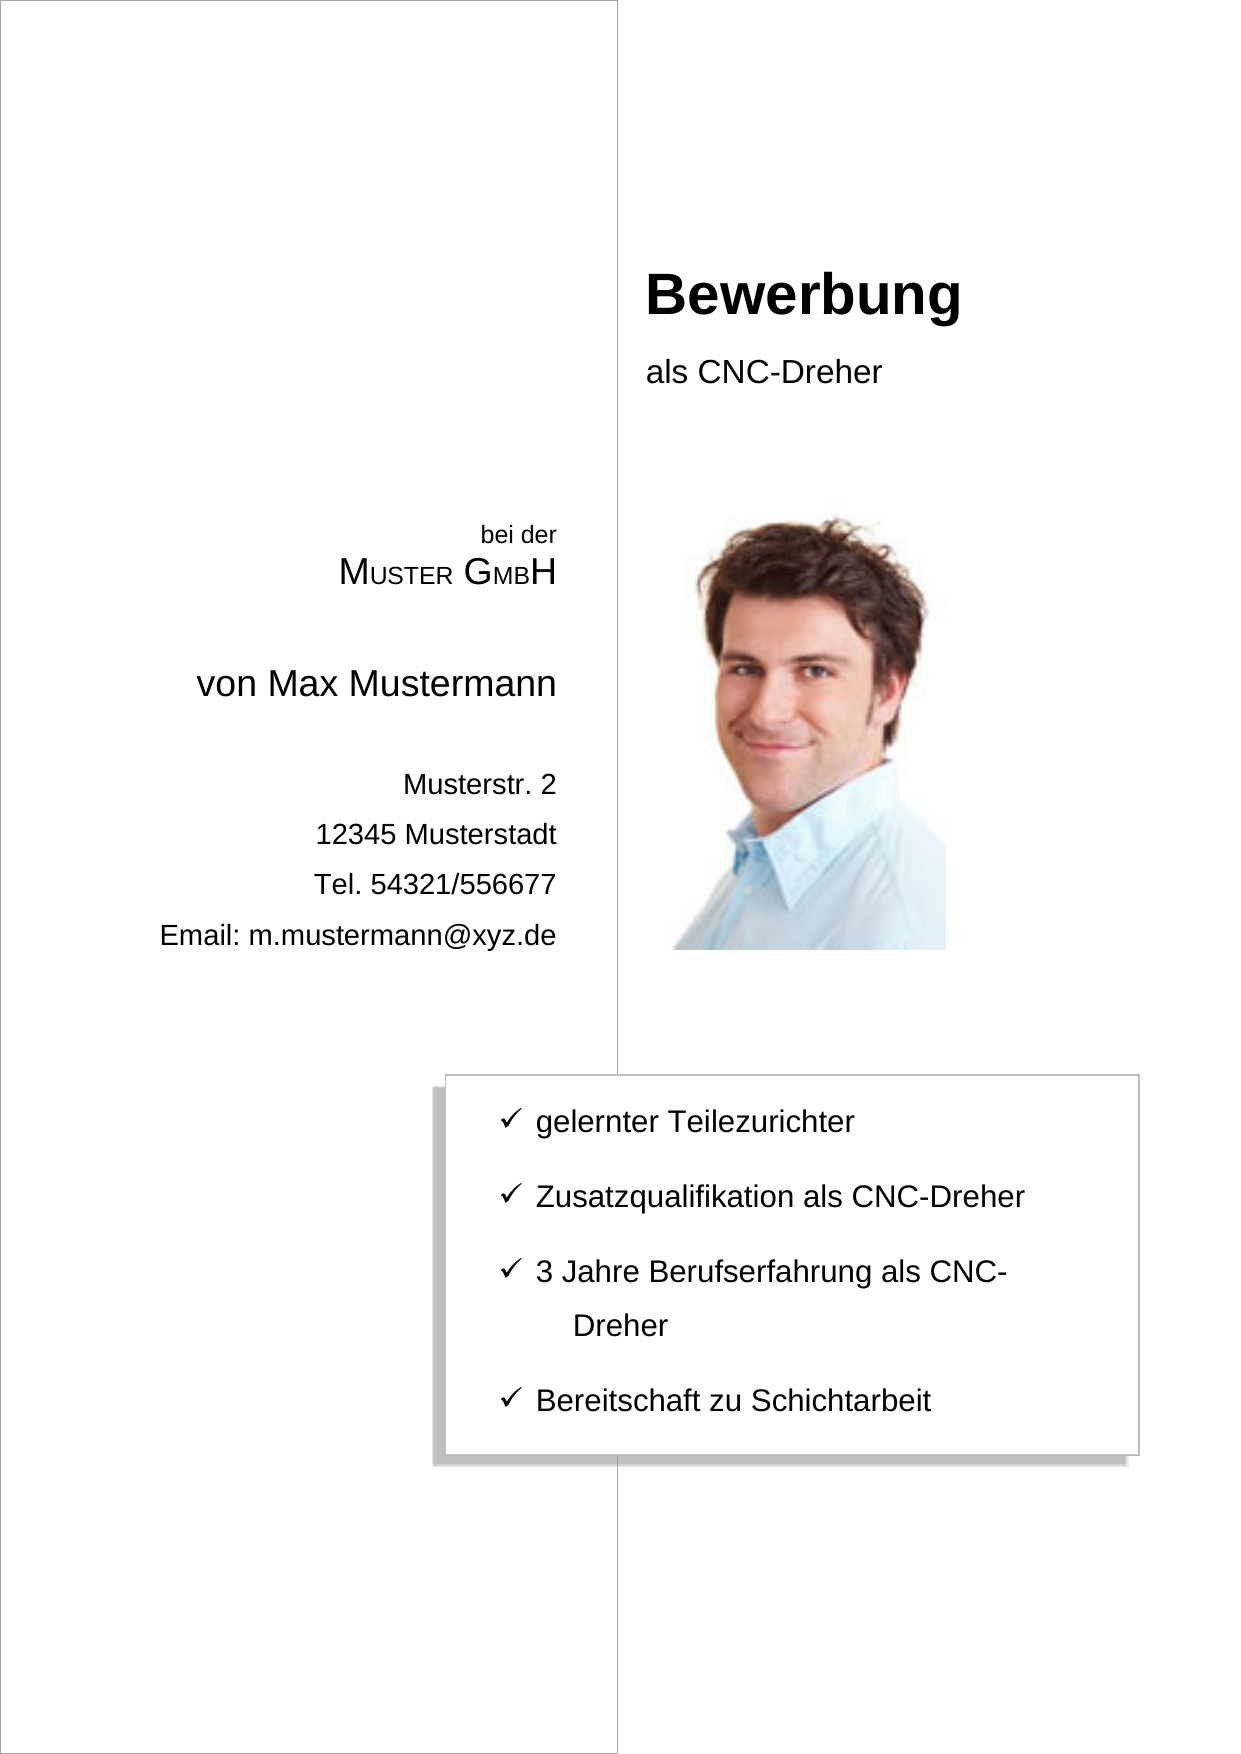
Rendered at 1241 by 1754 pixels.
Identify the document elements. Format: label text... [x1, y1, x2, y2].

text als CNC-Dreher [646, 352, 942, 391]
text Email: m.mustermann@xyz.de [19, 918, 557, 951]
text 12345 Musterstadt [19, 817, 557, 851]
subtitle Bewerbung [646, 259, 1004, 327]
text Musterstr. 2 [19, 767, 557, 800]
text bei der [257, 520, 557, 549]
list Zusatzqualifikation als CNC-Dreher [498, 1178, 1079, 1214]
list gelernter Teilezurichter [498, 1103, 1079, 1139]
list Bereitschaft zu Schichtarbeit [498, 1382, 1079, 1418]
list 3 Jahre Berufserfahrung als CNC-Dreher [498, 1253, 1079, 1343]
text Muster GmbH [257, 549, 557, 592]
text Tel. 54321/556677 [19, 867, 557, 901]
text von Max Mustermann [90, 661, 557, 704]
picture [646, 500, 947, 950]
